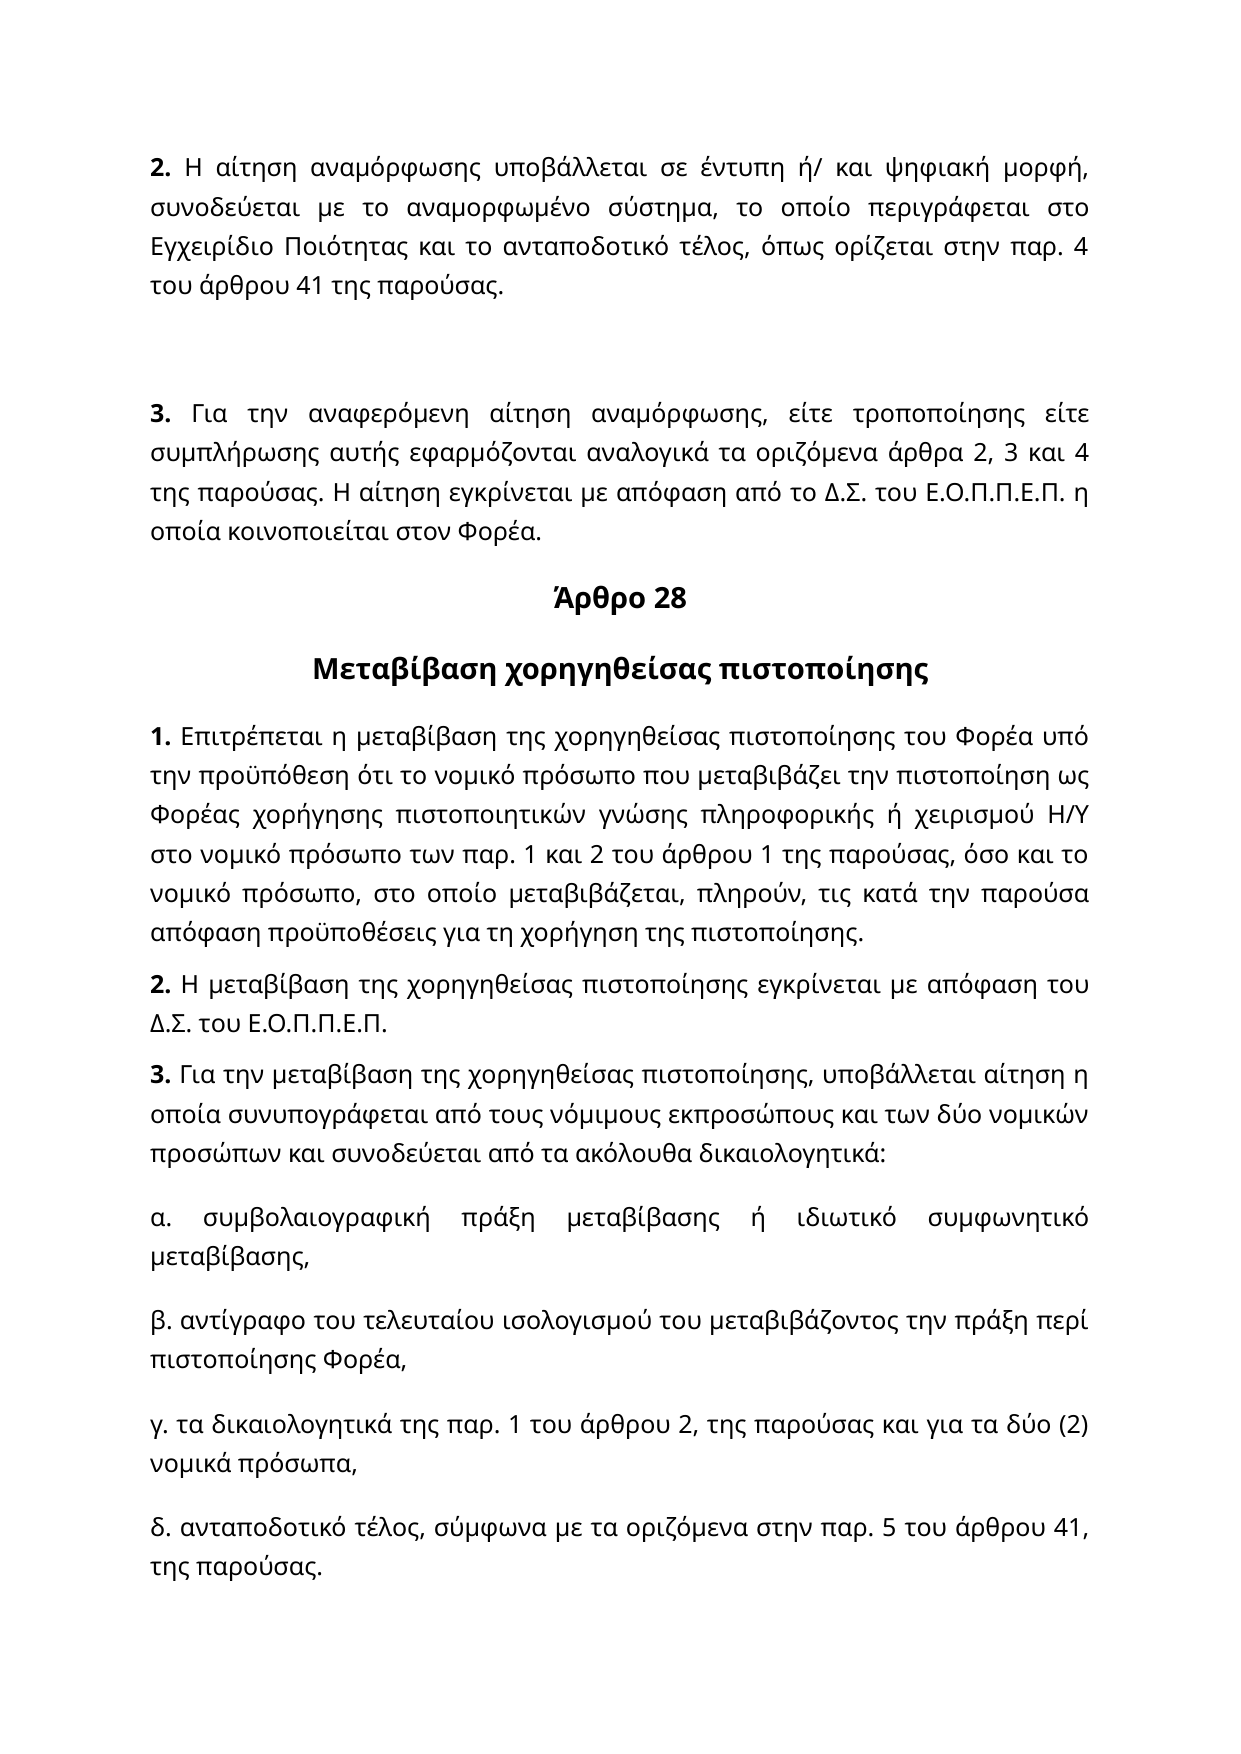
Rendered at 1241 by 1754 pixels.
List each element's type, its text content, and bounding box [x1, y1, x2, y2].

text 3. Για την μεταβίβαση της χορηγηθείσας πιστοποίησης, υποβάλλεται αίτηση η οποία συνυπογράφεται από τους νόμιμους εκπροσώπους και των δύο νομικών προσώπων και συνοδεύεται από τα ακόλουθα δικαιολογητικά: [150, 1057, 1090, 1169]
text α. συμβολαιογραφική πράξη μεταβίβασης ή ιδιωτικό συμφωνητικό μεταβίβασης, [150, 1199, 1090, 1273]
text 2. Η μεταβίβαση της χορηγηθείσας πιστοποίησης εγκρίνεται με απόφαση του Δ.Σ. του Ε.Ο.Π.Π.Ε.Π. [150, 966, 1090, 1039]
text γ. τα δικαιολογητικά της παρ. 1 του άρθρου 2, της παρούσας και για τα δύο (2) νομικά πρόσωπα, [150, 1406, 1090, 1479]
text β. αντίγραφο του τελευταίου ισολογισμού του μεταβιβάζοντος την πράξη περί πιστοποίησης Φορέα, [150, 1303, 1090, 1376]
text 3. Για την αναφερόμενη αίτηση αναμόρφωσης, είτε τροποποίησης είτε συμπλήρωσης αυτής εφαρμόζονται αναλογικά τα οριζόμενα άρθρα 2, 3 και 4 της παρούσας. Η αίτηση εγκρίνεται με απόφαση από το Δ.Σ. του Ε.Ο.Π.Π.Ε.Π. η οποία κοινοποιείται στον Φορέα. [150, 396, 1090, 547]
subtitle Μεταβίβαση χορηγηθείσας πιστοποίησης [150, 648, 1090, 688]
text 2. Η αίτηση αναμόρφωσης υποβάλλεται σε έντυπη ή/ και ψηφιακή μορφή, συνοδεύεται με το αναμορφωμένο σύστημα, το οποίο περιγράφεται στο Εγχειρίδιο Ποιότητας και το ανταποδοτικό τέλος, όπως ορίζεται στην παρ. 4 του άρθρου 41 της παρούσας. [150, 150, 1090, 302]
text δ. ανταποδοτικό τέλος, σύμφωνα με τα οριζόμενα στην παρ. 5 του άρθρου 41, της παρούσας. [150, 1509, 1090, 1583]
text 1. Επιτρέπεται η μεταβίβαση της χορηγηθείσας πιστοποίησης του Φορέα υπό την προϋπόθεση ότι το νομικό πρόσωπο που μεταβιβάζει την πιστοποίηση ως Φορέας χορήγησης πιστοποιητικών γνώσης πληροφορικής ή χειρισμού Η/Υ στο νομικό πρόσωπο των παρ. 1 και 2 του άρθρου 1 της παρούσας, όσο και το νομικό πρόσωπο, στο οποίο μεταβιβάζεται, πληρούν, τις κατά την παρούσα απόφαση προϋποθέσεις για τη χορήγηση της πιστοποίησης. [150, 719, 1090, 949]
subtitle Άρθρο 28 [150, 577, 1090, 617]
